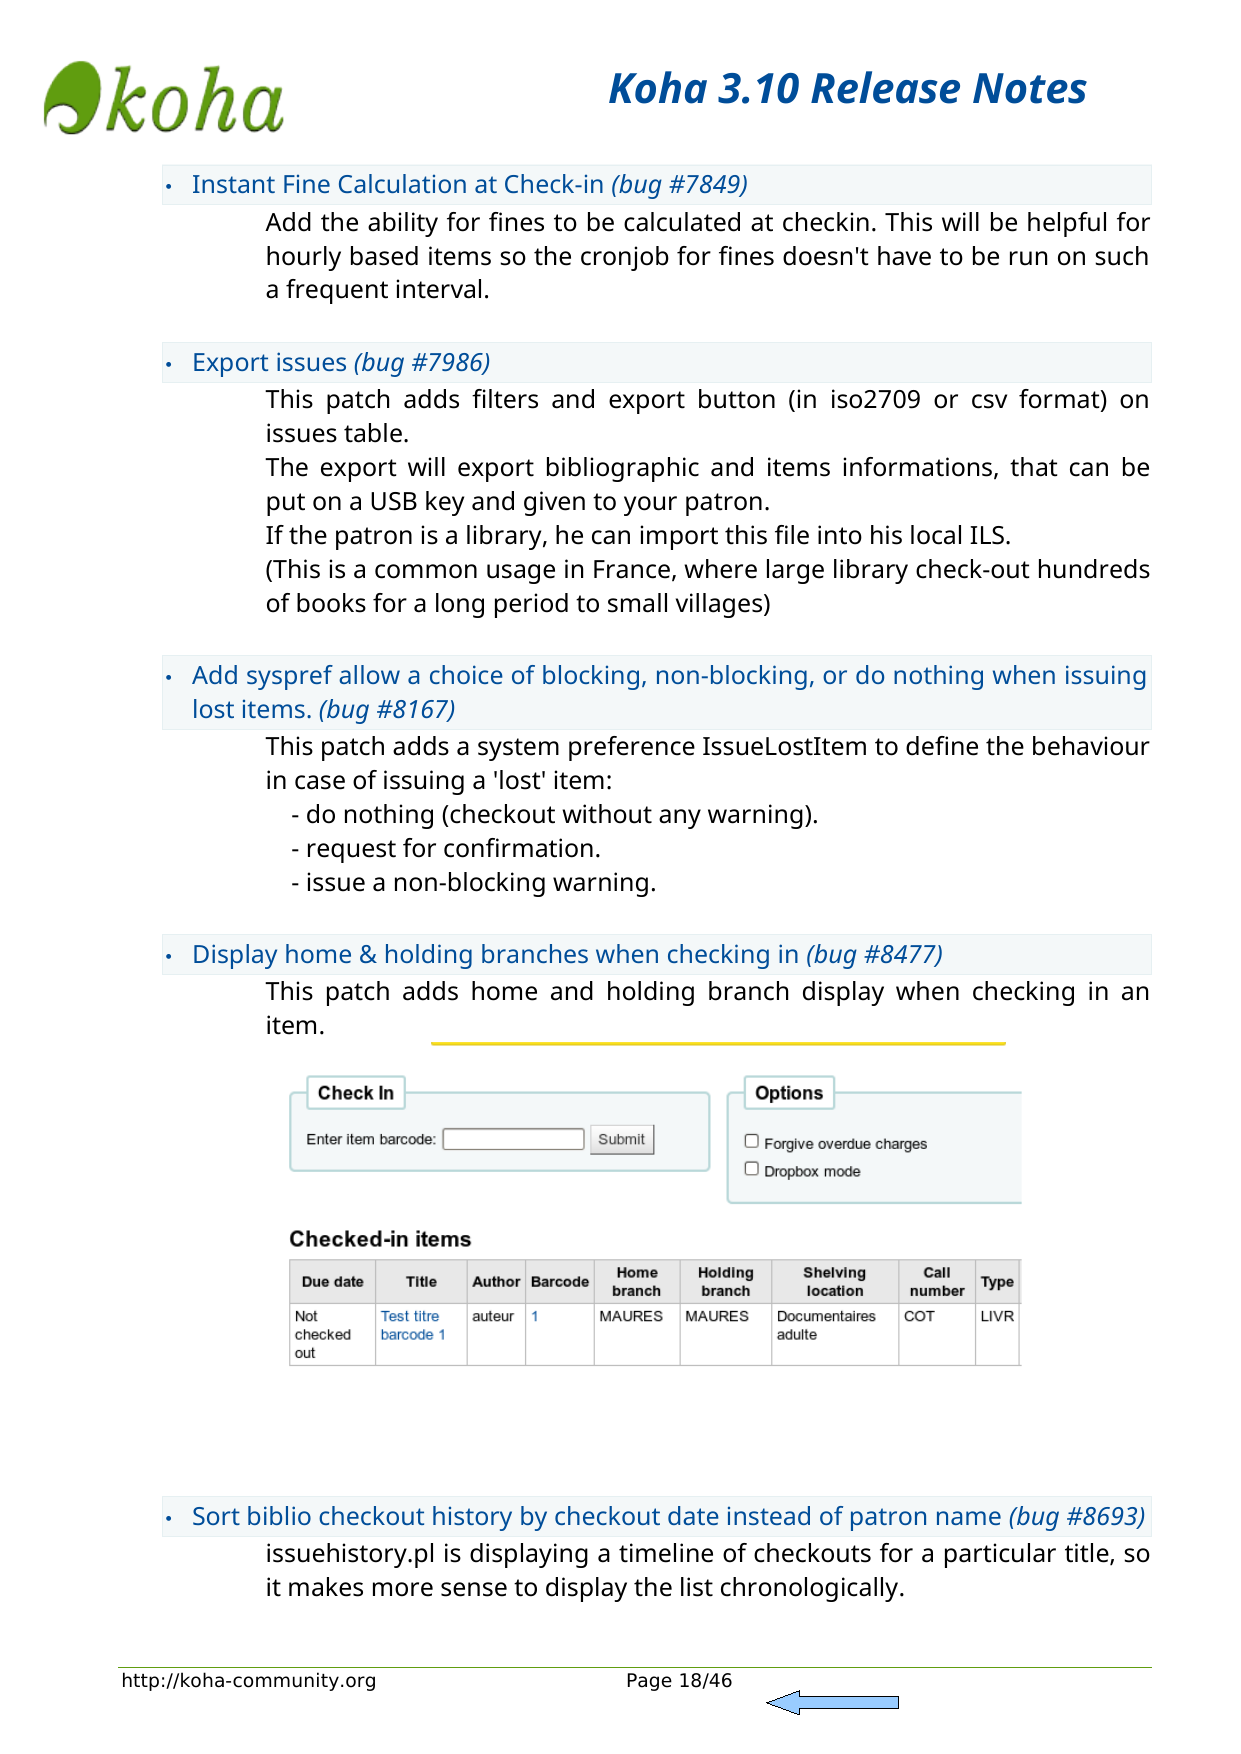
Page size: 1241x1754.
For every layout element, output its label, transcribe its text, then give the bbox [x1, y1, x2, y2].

list This patch adds home and holding branch display when checking in an item. [236, 975, 1152, 1042]
list Add the ability for fines to be calculated at checkin. This will be helpful for hourly based items so the cronjob for fines doesn't have to be run on such a frequent interval. [236, 205, 1152, 306]
list Display home & holding branches when checking in (bug #8477) [163, 935, 1151, 974]
list This patch adds a system preference IssueLostItem to define the behaviour in case of issuing a 'lost' item: - do nothing (checkout without any warning). - request for confirmation. - issue a non-blocking warning. [236, 730, 1152, 899]
list This patch adds filters and export button (in iso2709 or csv format) on issues table. The export will export bibliographic and items informations, that can be put on a USB key and given to your patron. If the patron is a library, he can import this file into his local ILS. (This is a common usage in France, where large library check-out hundreds of books for a long period to small villages) [236, 383, 1152, 619]
list Export issues (bug #7986) [163, 343, 1151, 382]
list issuehistory.pl is displaying a timeline of checkouts for a particular title, so it makes more sense to display the list chronologically. [236, 1537, 1152, 1604]
list Sort biblio checkout history by checkout date instead of patron name (bug #8693) [163, 1497, 1151, 1536]
list Add syspref allow a choice of blocking, non-blocking, or do nothing when issuing lost items. (bug #8167) [163, 656, 1151, 729]
picture [248, 1042, 1022, 1427]
list Instant Fine Calculation at Check-in (bug #7849) [163, 166, 1151, 204]
picture [41, 59, 287, 138]
